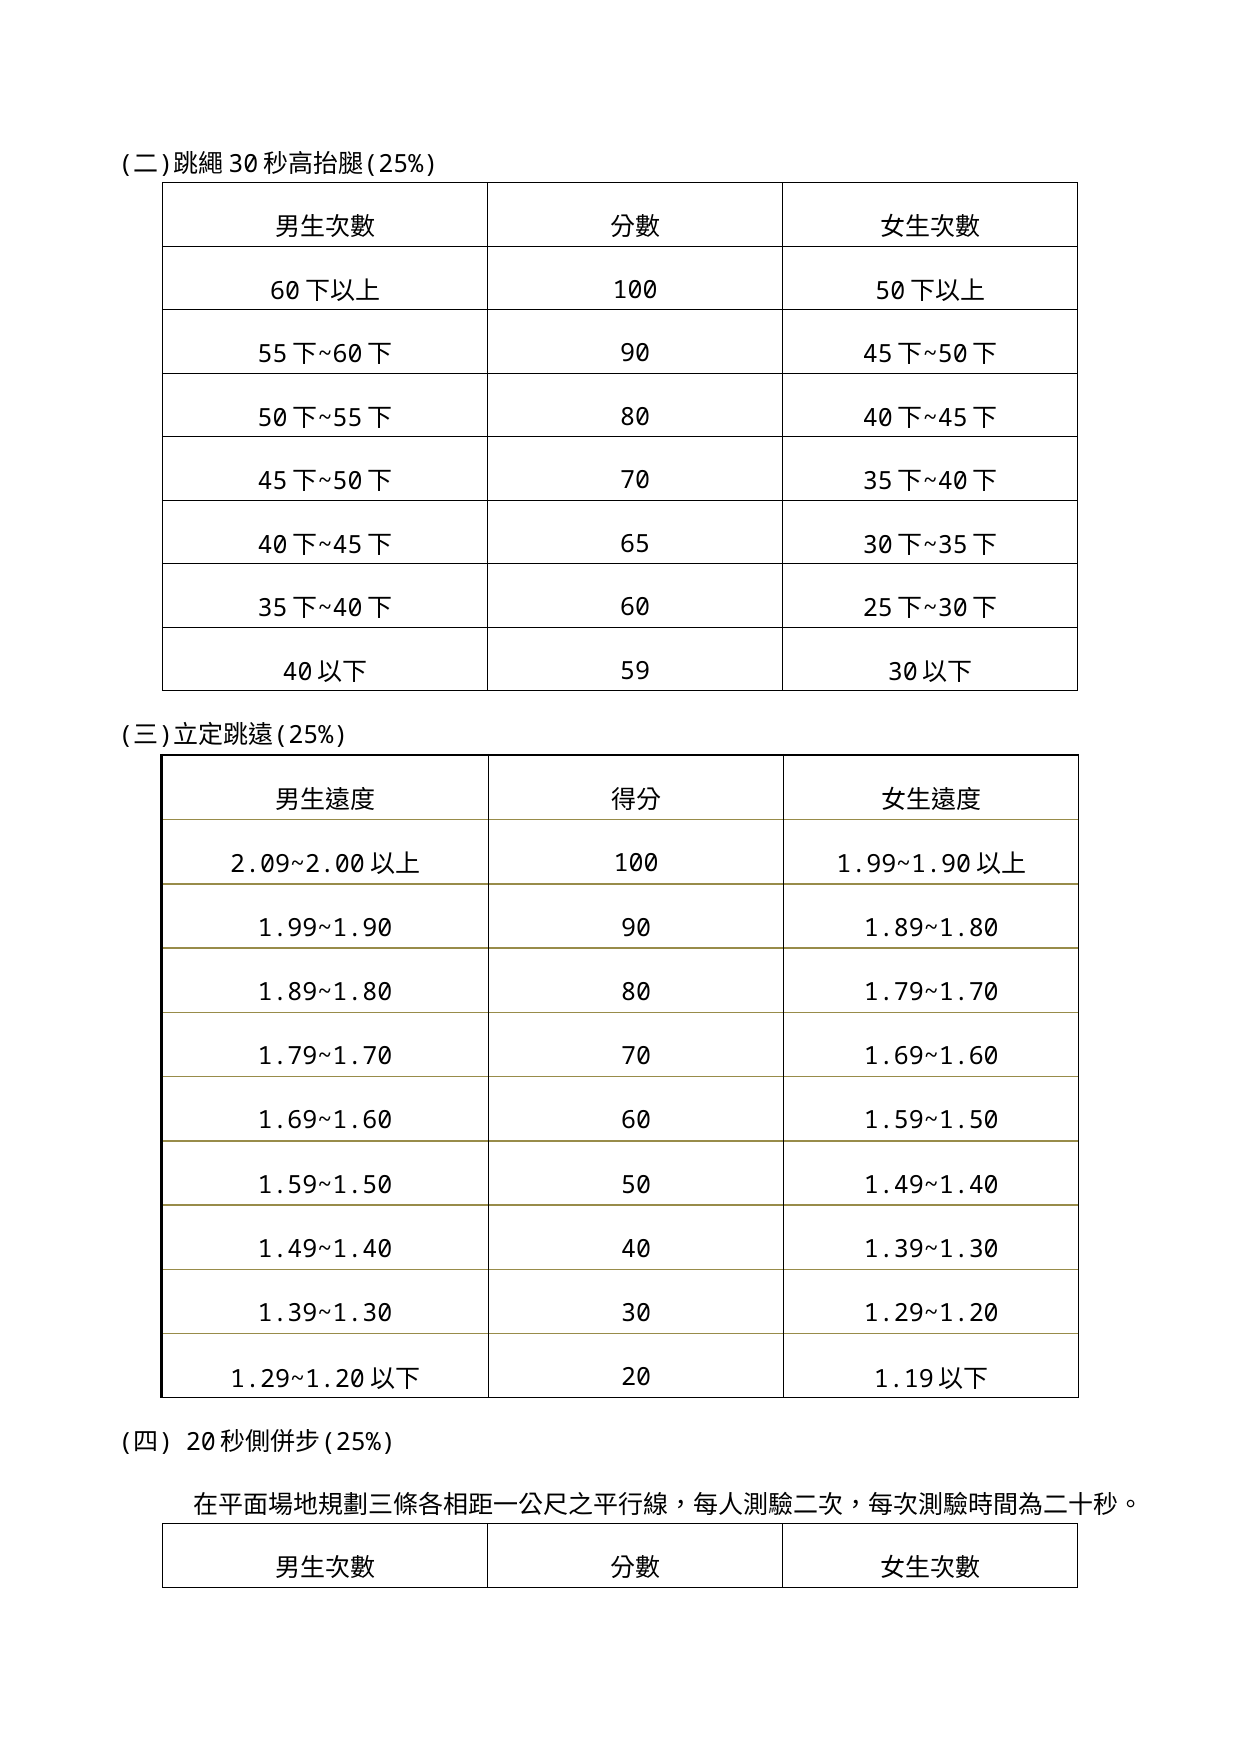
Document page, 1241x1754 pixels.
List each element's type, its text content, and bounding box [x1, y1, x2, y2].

table_cell 60 [489, 1077, 783, 1140]
table_cell 50下以上 [783, 247, 1077, 309]
table_cell 59 [488, 628, 782, 690]
table_cell 40 [489, 1206, 783, 1268]
table_cell 35下~40下 [163, 564, 487, 627]
table_cell 25下~30下 [783, 564, 1077, 627]
table_cell 45下~50下 [163, 437, 487, 500]
table_cell 1.89~1.80 [784, 885, 1078, 947]
table_cell 50 [489, 1142, 783, 1204]
text (四) 20秒側併步(25%) [118, 1398, 1122, 1461]
table_cell 70 [489, 1013, 783, 1076]
table_cell 40下~45下 [783, 374, 1077, 436]
table_cell 1.79~1.70 [163, 1013, 488, 1076]
table_cell 1.39~1.30 [784, 1206, 1078, 1268]
table_cell 40下~45下 [163, 501, 487, 563]
table_cell 1.89~1.80 [163, 949, 488, 1011]
table_cell 50下~55下 [163, 374, 487, 436]
text (三)立定跳遠(25%) [118, 691, 1122, 754]
table_cell 1.49~1.40 [784, 1142, 1078, 1204]
table_cell 1.29~1.20以下 [163, 1334, 488, 1397]
table_cell 1.19以下 [784, 1334, 1078, 1397]
table_header 女生遠度 [784, 756, 1078, 818]
table_cell 1.59~1.50 [163, 1142, 488, 1204]
table_cell 90 [489, 885, 783, 947]
text (二)跳繩30秒高抬腿(25%) [118, 119, 1122, 182]
table_cell 100 [488, 247, 782, 309]
table_cell 30 [489, 1270, 783, 1333]
table_cell 80 [489, 949, 783, 1011]
table_cell 1.59~1.50 [784, 1077, 1078, 1140]
table_cell 65 [488, 501, 782, 563]
table_header 男生遠度 [163, 756, 488, 818]
table_header 分數 [488, 1524, 782, 1587]
table_cell 1.99~1.90 [163, 885, 488, 947]
table_cell 1.69~1.60 [784, 1013, 1078, 1076]
table_header 女生次數 [783, 1524, 1077, 1587]
table_cell 30以下 [783, 628, 1077, 690]
table_cell 55下~60下 [163, 310, 487, 373]
table_header 男生次數 [163, 1524, 487, 1587]
table_header 分數 [488, 183, 782, 246]
table_cell 1.39~1.30 [163, 1270, 488, 1333]
table_cell 60下以上 [163, 247, 487, 309]
table_header 男生次數 [163, 183, 487, 246]
table_cell 40以下 [163, 628, 487, 690]
table_header 得分 [489, 756, 783, 818]
table_cell 45下~50下 [783, 310, 1077, 373]
table_cell 60 [488, 564, 782, 627]
table_cell 35下~40下 [783, 437, 1077, 500]
table_cell 1.49~1.40 [163, 1206, 488, 1268]
table_cell 1.29~1.20 [784, 1270, 1078, 1333]
table_cell 80 [488, 374, 782, 436]
table_cell 2.09~2.00以上 [163, 820, 488, 883]
table_header 女生次數 [783, 183, 1077, 246]
table_cell 30下~35下 [783, 501, 1077, 563]
table_cell 1.69~1.60 [163, 1077, 488, 1140]
table_cell 1.79~1.70 [784, 949, 1078, 1011]
table_cell 20 [489, 1334, 783, 1397]
table_cell 90 [488, 310, 782, 373]
table_cell 100 [489, 820, 783, 883]
table_cell 70 [488, 437, 782, 500]
table_cell 1.99~1.90以上 [784, 820, 1078, 883]
text 在平面場地規劃三條各相距一公尺之平行線，每人測驗二次，每次測驗時間為二十秒。 [118, 1461, 1122, 1523]
